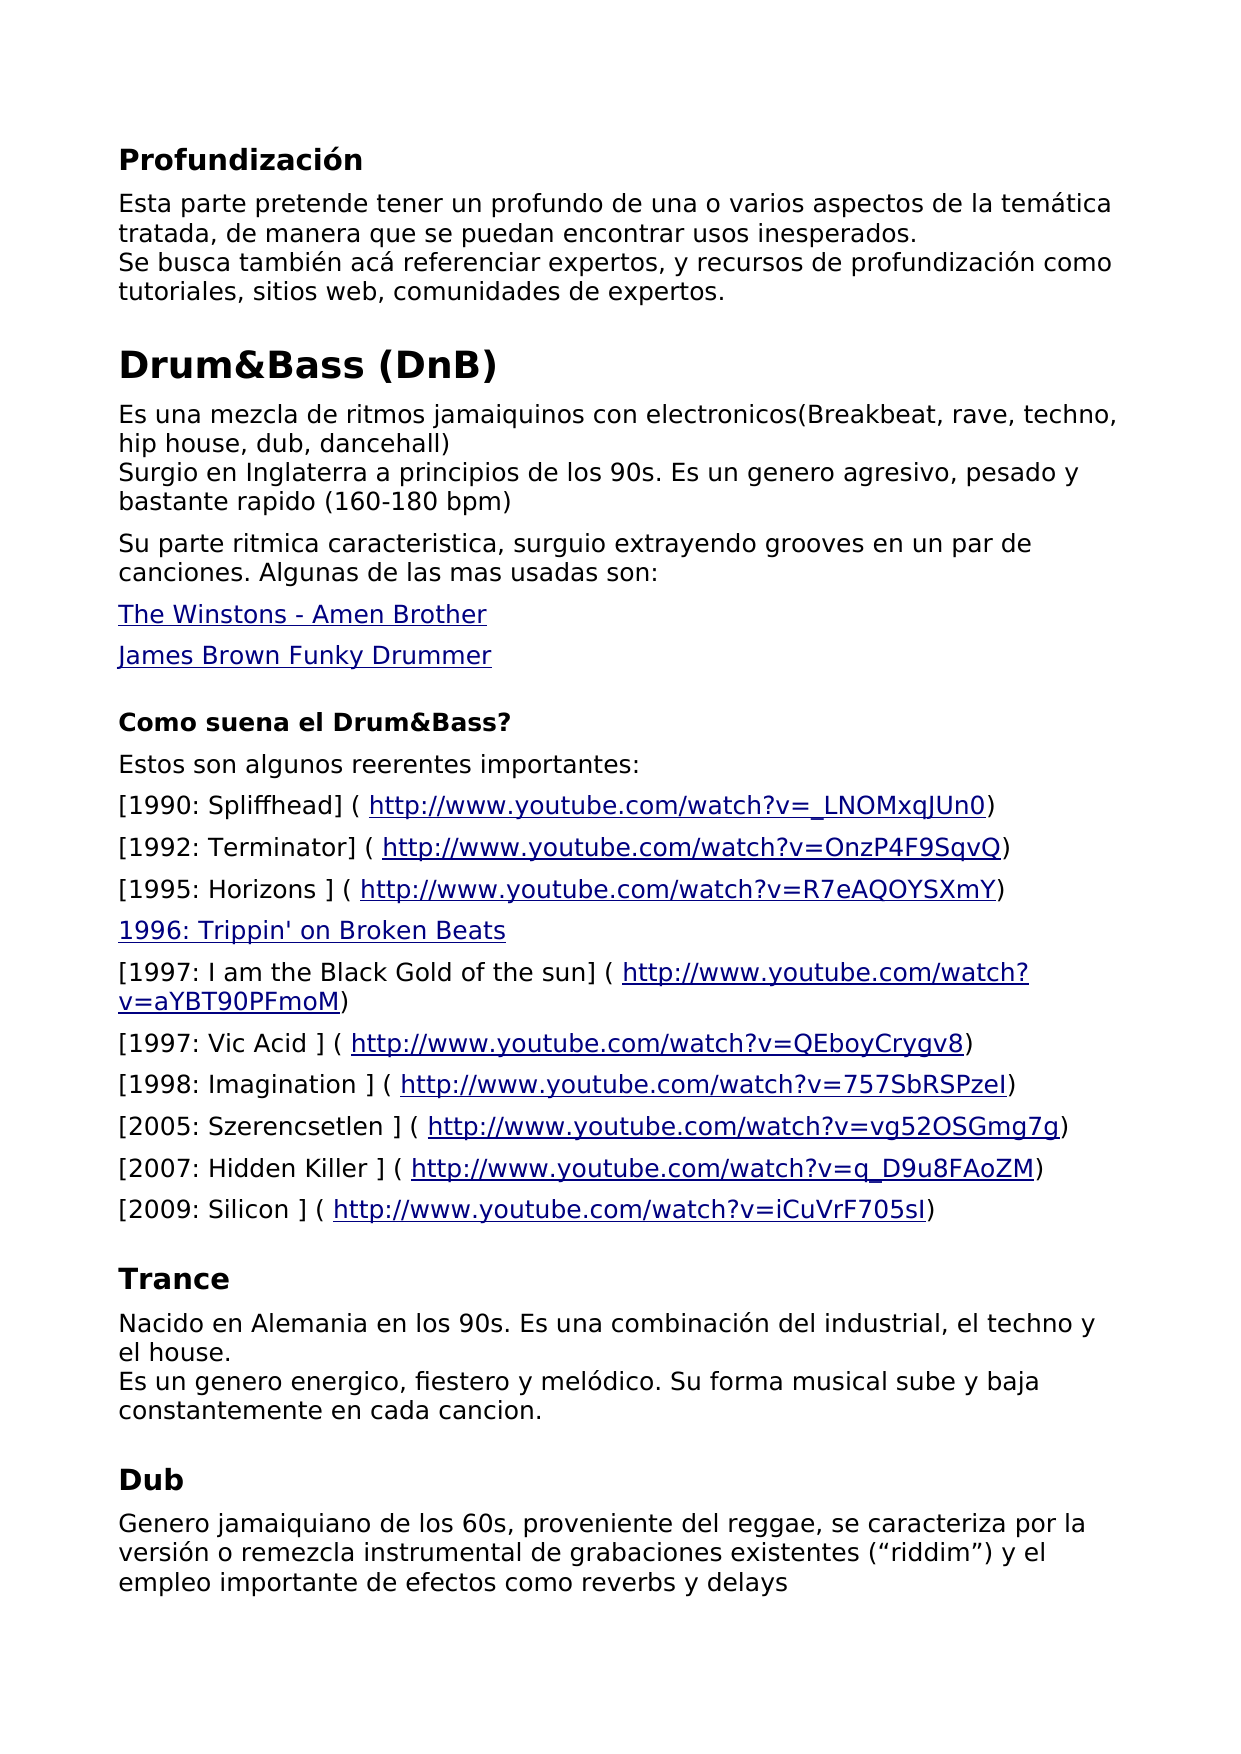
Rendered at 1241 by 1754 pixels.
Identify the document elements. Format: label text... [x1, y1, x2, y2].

text The Winstons - Amen Brother [118, 600, 1122, 629]
text [1997: Vic Acid ] ( http://www.youtube.com/watch?v=QEboyCrygv8) [118, 1029, 1122, 1058]
text [2009: Silicon ] ( http://www.youtube.com/watch?v=iCuVrF705sI) [118, 1196, 1122, 1225]
text [1992: Terminator] ( http://www.youtube.com/watch?v=OnzP4F9SqvQ) [118, 833, 1122, 862]
text Nacido en Alemania en los 90s. Es una combinación del industrial, el techno y el house. Es un genero energico, fiestero y melódico. Su forma musical sube y baja constantemente en cada cancion. [118, 1309, 1122, 1426]
subtitle Profundización [118, 143, 1122, 177]
subtitle Drum&Bass (DnB) [118, 344, 1122, 387]
text [1998: Imagination ] ( http://www.youtube.com/watch?v=757SbRSPzeI) [118, 1071, 1122, 1100]
text [2005: Szerencsetlen ] ( http://www.youtube.com/watch?v=vg52OSGmg7g) [118, 1112, 1122, 1142]
text [1990: Spliffhead] ( http://www.youtube.com/watch?v=_LNOMxqJUn0) [118, 792, 1122, 821]
text [2007: Hidden Killer ] ( http://www.youtube.com/watch?v=q_D9u8FAoZM) [118, 1154, 1122, 1183]
text Esta parte pretende tener un profundo de una o varios aspectos de la temática tratada, de manera que se puedan encontrar usos inesperados. Se busca también acá referenciar expertos, y recursos de profundización como tutoriales, sitios web, comunidades de expertos. [118, 189, 1122, 306]
subtitle Dub [118, 1463, 1122, 1497]
subtitle Trance [118, 1262, 1122, 1296]
text 1996: Trippin' on Broken Beats [118, 917, 1122, 946]
text Es una mezcla de ritmos jamaiquinos con electronicos(Breakbeat, rave, techno, hip house, dub, dancehall) Surgio en Inglaterra a principios de los 90s. Es un genero agresivo, pesado y bastante rapido (160-180 bpm) [118, 400, 1122, 517]
text [1995: Horizons ] ( http://www.youtube.com/watch?v=R7eAQOYSXmY) [118, 875, 1122, 904]
text Estos son algunos reerentes importantes: [118, 750, 1122, 779]
subtitle Como suena el Drum&Bass? [118, 708, 1122, 737]
text Genero jamaiquiano de los 60s, proveniente del reggae, se caracteriza por la versión o remezcla instrumental de grabaciones existentes (“riddim”) y el empleo importante de efectos como reverbs y delays [118, 1509, 1122, 1597]
text James Brown Funky Drummer [118, 642, 1122, 671]
text Su parte ritmica caracteristica, surguio extrayendo grooves en un par de canciones. Algunas de las mas usadas son: [118, 529, 1122, 587]
text [1997: I am the Black Gold of the sun] ( http://www.youtube.com/watch?v=aYBT90PFmoM) [118, 958, 1122, 1017]
